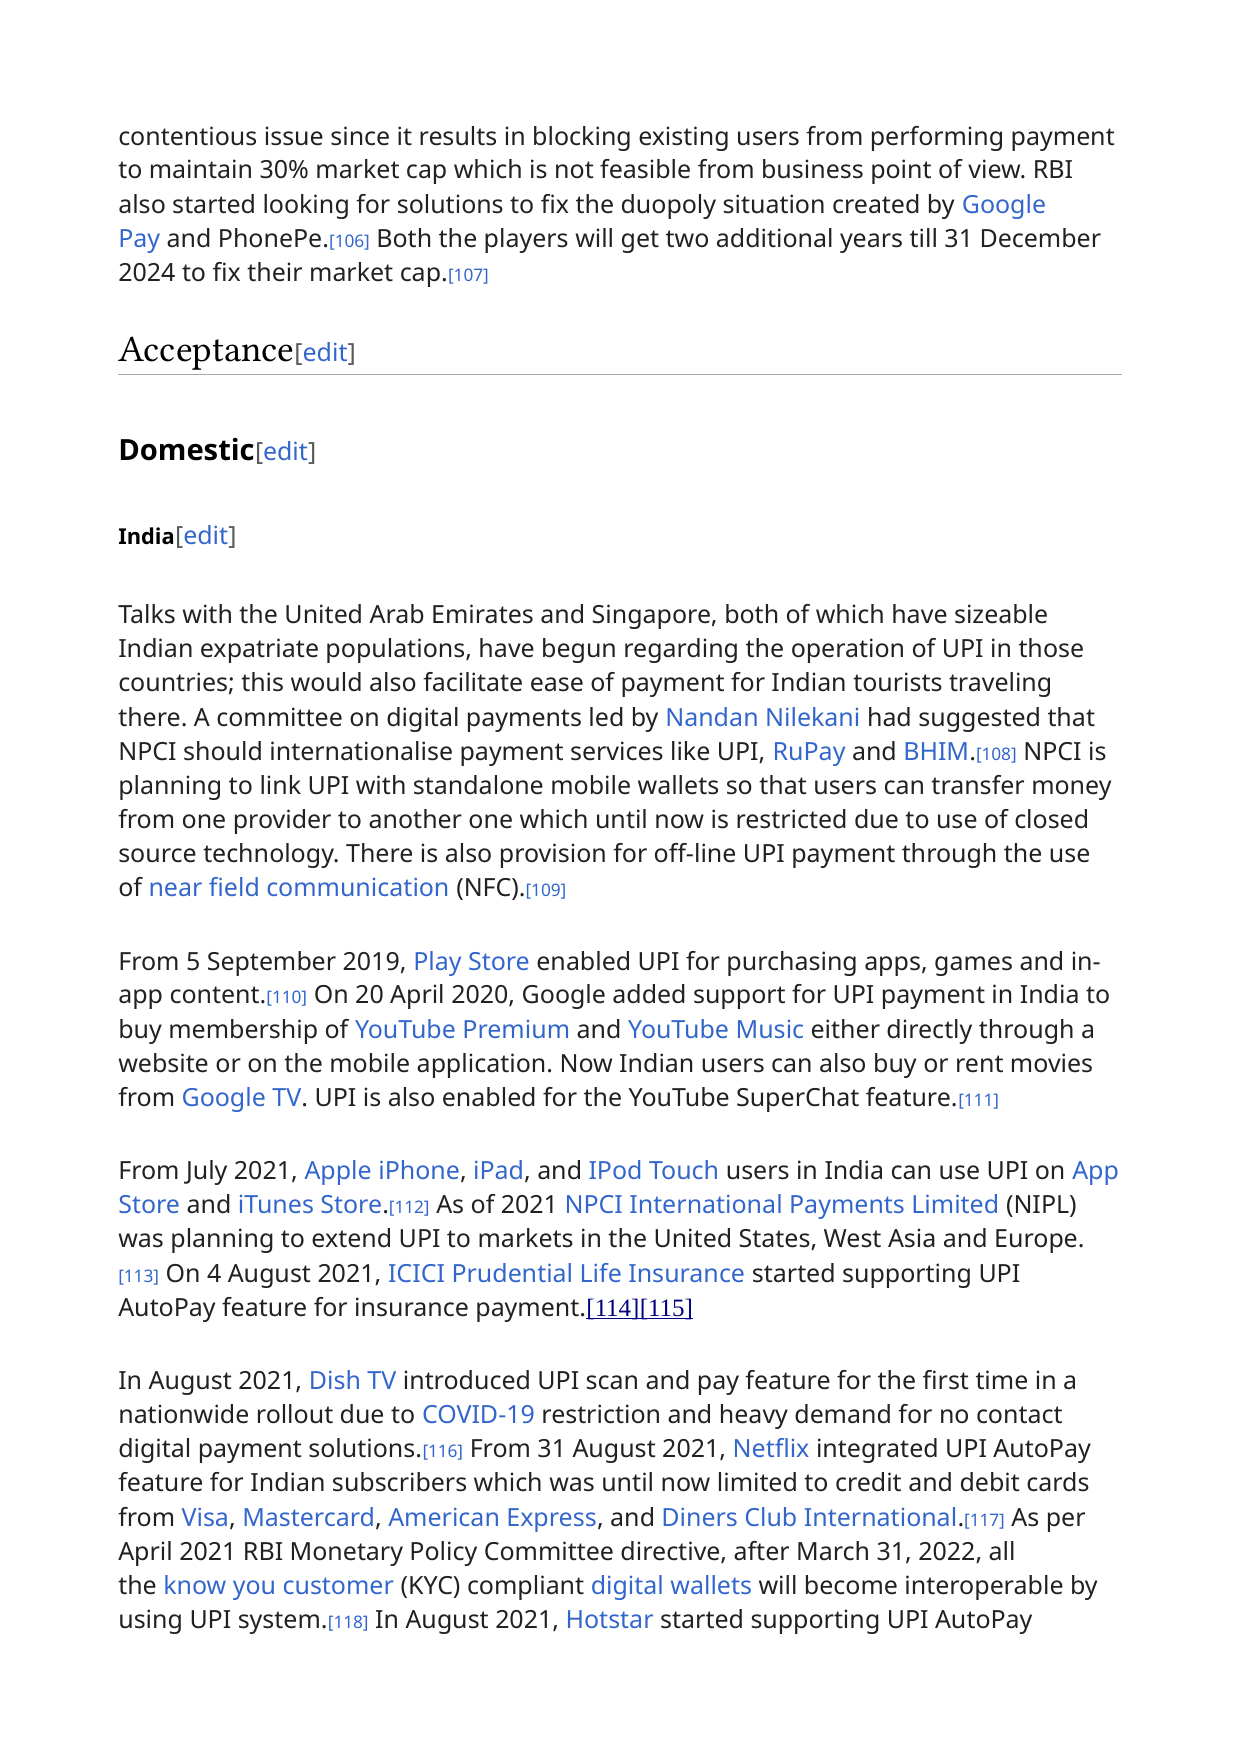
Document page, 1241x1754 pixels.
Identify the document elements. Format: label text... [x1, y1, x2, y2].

text From 5 September 2019, Play Store enabled UPI for purchasing apps, games and in-app content.[110] On 20 April 2020, Google added support for UPI payment in India to buy membership of YouTube Premium and YouTube Music either directly through a website or on the mobile application. Now Indian users can also buy or rent movies from Google TV. UPI is also enabled for the YouTube SuperChat feature.[111] [118, 943, 1122, 1113]
text From July 2021, Apple iPhone, iPad, and IPod Touch users in India can use UPI on App Store and iTunes Store.[112] As of 2021 NPCI International Payments Limited (NIPL) was planning to extend UPI to markets in the United States, West Asia and Europe.[113] On 4 August 2021, ICICI Prudential Life Insurance started supporting UPI AutoPay feature for insurance payment.[114][115] [118, 1153, 1122, 1323]
subtitle Acceptance[edit] [118, 328, 1122, 374]
text contentious issue since it results in blocking existing users from performing payment to maintain 30% market cap which is not feasible from business point of view. RBI also started looking for solutions to fix the duopoly situation created by Google Pay and PhonePe.[106] Both the players will get two additional years till 31 December 2024 to fix their market cap.[107] [118, 118, 1122, 288]
text Talks with the United Arab Emirates and Singapore, both of which have sizeable Indian expatriate populations, have begun regarding the operation of UPI in those countries; this would also facilitate ease of payment for Indian tourists traveling there. A committee on digital payments led by Nandan Nilekani had suggested that NPCI should internationalise payment services like UPI, RuPay and BHIM.[108] NPCI is planning to link UPI with standalone mobile wallets so that users can transfer money from one provider to another one which until now is restricted due to use of closed source technology. There is also provision for off-line UPI payment through the use of near field communication (NFC).[109] [118, 597, 1122, 903]
subtitle Domestic[edit] [118, 429, 1122, 469]
text In August 2021, Dish TV introduced UPI scan and pay feature for the first time in a nationwide rollout due to COVID-19 restriction and heavy demand for no contact digital payment solutions.[116] From 31 August 2021, Netflix integrated UPI AutoPay feature for Indian subscribers which was until now limited to credit and debit cards from Visa, Mastercard, American Express, and Diners Club International.[117] As per April 2021 RBI Monetary Policy Committee directive, after March 31, 2022, all the know you customer (KYC) compliant digital wallets will become interoperable by using UPI system.[118] In August 2021, Hotstar started supporting UPI AutoPay [118, 1363, 1122, 1635]
subtitle India[edit] [118, 517, 1122, 552]
